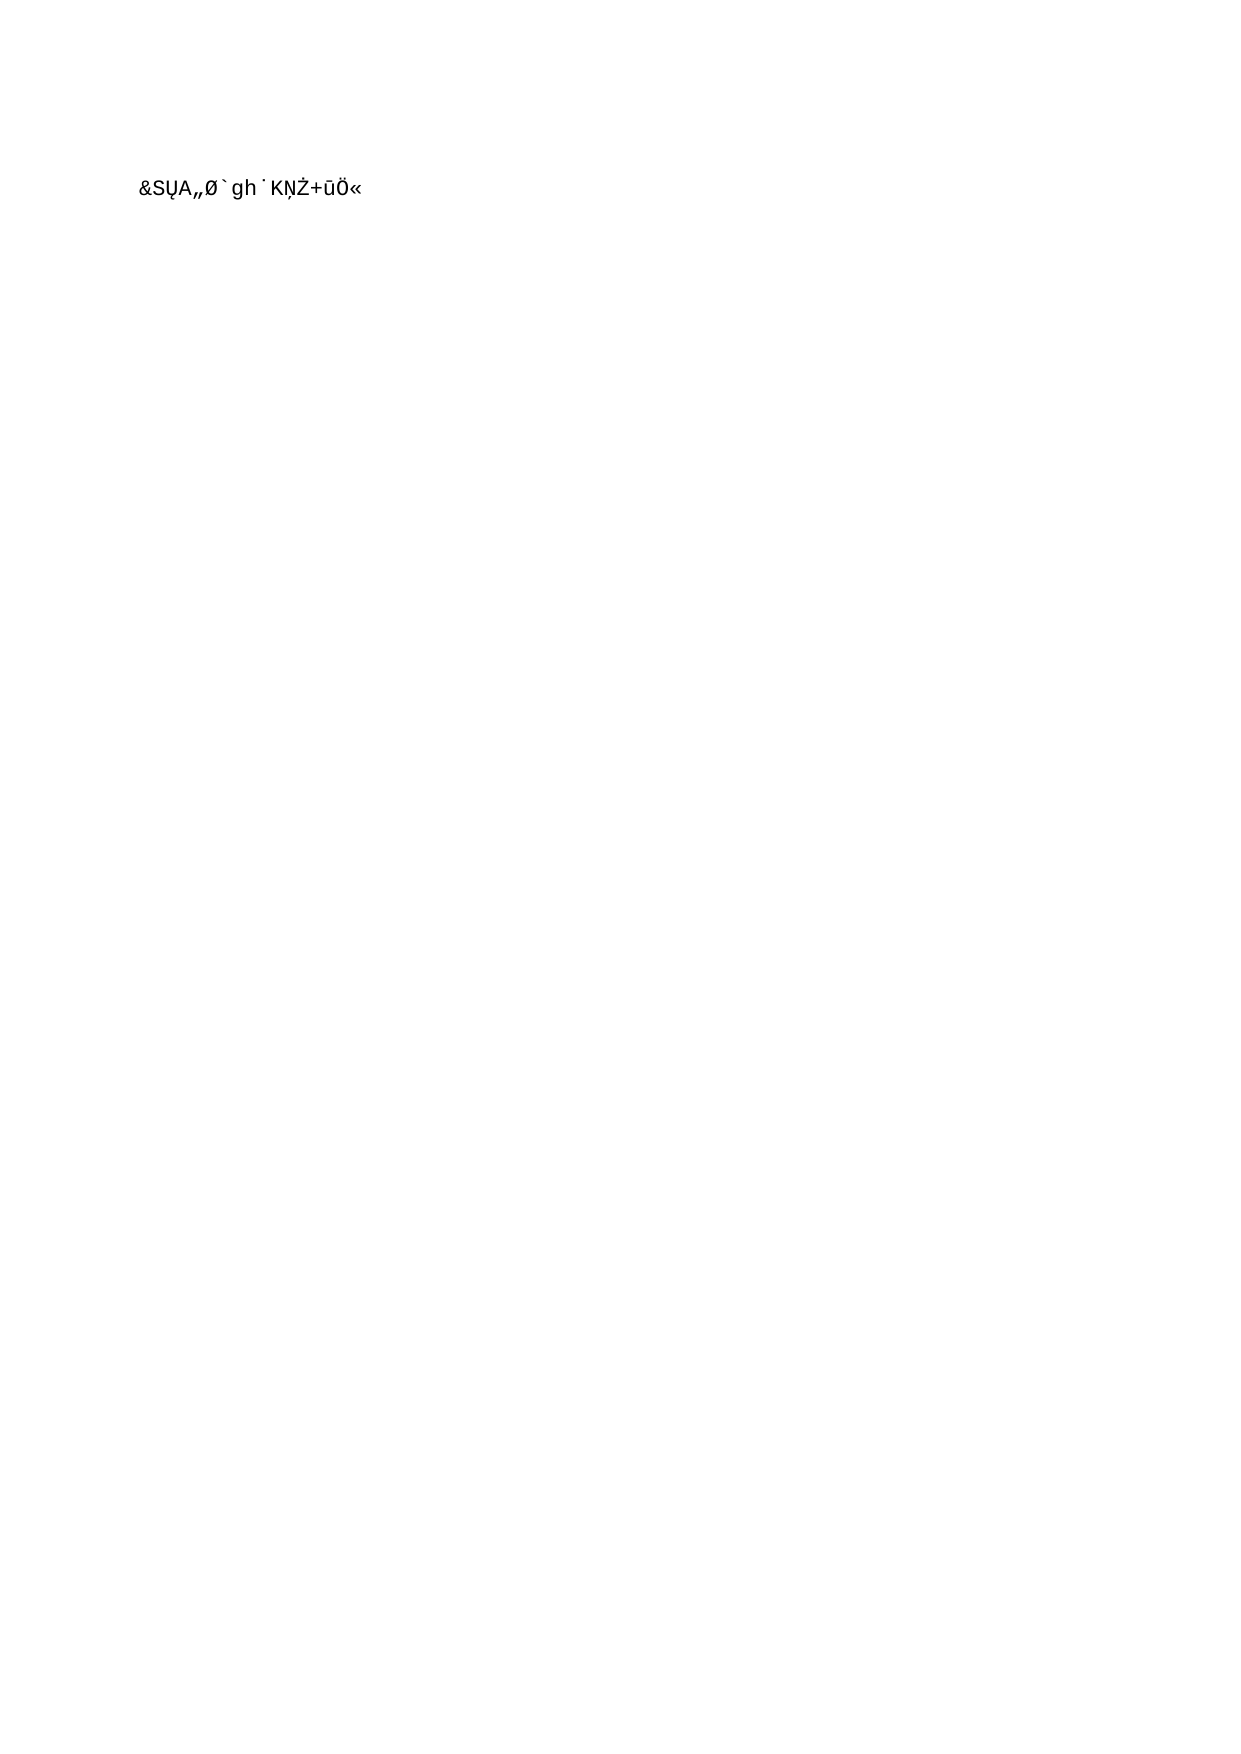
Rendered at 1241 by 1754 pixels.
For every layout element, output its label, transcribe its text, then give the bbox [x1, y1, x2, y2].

text &SŲA„Ø`gh˙KŅŻ+ūÖ« [139, 177, 1101, 202]
